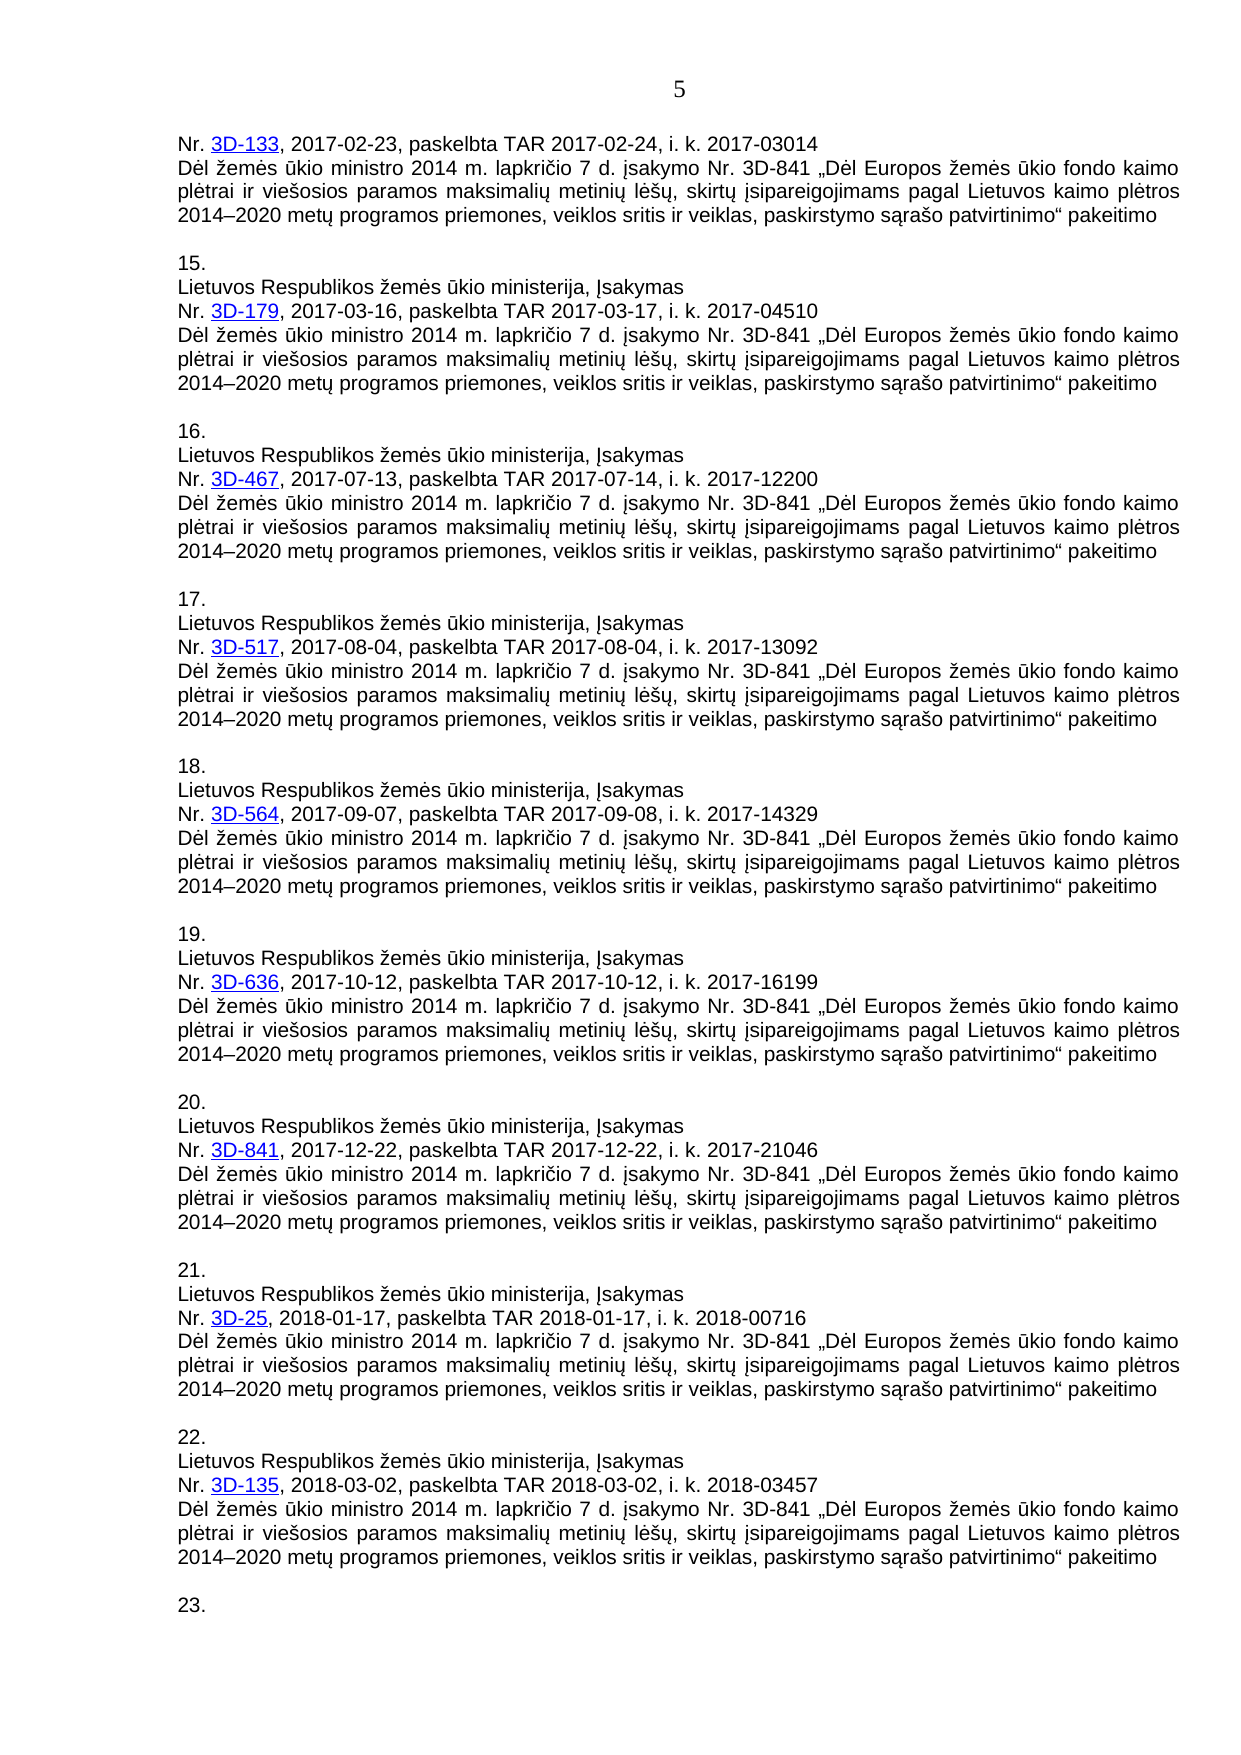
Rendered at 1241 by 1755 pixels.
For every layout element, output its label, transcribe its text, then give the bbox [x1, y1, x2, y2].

text Nr. 3D-179, 2017-03-16, paskelbta TAR 2017-03-17, i. k. 2017-04510 [177, 299, 1181, 323]
text Nr. 3D-133, 2017-02-23, paskelbta TAR 2017-02-24, i. k. 2017-03014 [177, 131, 1181, 155]
text Dėl žemės ūkio ministro 2014 m. lapkričio 7 d. įsakymo Nr. 3D-841 „Dėl Europos žemės ūkio fondo kaimo plėtrai ir viešosios paramos maksimalių metinių lėšų, skirtų įsipareigojimams pagal Lietuvos kaimo plėtros 2014–2020 metų programos priemones, veiklos sritis ir veiklas, paskirstymo sąrašo patvirtinimo“ pakeitimo [177, 826, 1181, 898]
text Dėl žemės ūkio ministro 2014 m. lapkričio 7 d. įsakymo Nr. 3D-841 „Dėl Europos žemės ūkio fondo kaimo plėtrai ir viešosios paramos maksimalių metinių lėšų, skirtų įsipareigojimams pagal Lietuvos kaimo plėtros 2014–2020 metų programos priemones, veiklos sritis ir veiklas, paskirstymo sąrašo patvirtinimo“ pakeitimo [177, 491, 1181, 563]
text 23. [177, 1593, 1181, 1617]
text 19. [177, 922, 1181, 946]
text Lietuvos Respublikos žemės ūkio ministerija, Įsakymas [177, 1114, 1181, 1138]
text Lietuvos Respublikos žemės ūkio ministerija, Įsakymas [177, 443, 1181, 467]
text Dėl žemės ūkio ministro 2014 m. lapkričio 7 d. įsakymo Nr. 3D-841 „Dėl Europos žemės ūkio fondo kaimo plėtrai ir viešosios paramos maksimalių metinių lėšų, skirtų įsipareigojimams pagal Lietuvos kaimo plėtros 2014–2020 metų programos priemones, veiklos sritis ir veiklas, paskirstymo sąrašo patvirtinimo“ pakeitimo [177, 155, 1181, 227]
text Dėl žemės ūkio ministro 2014 m. lapkričio 7 d. įsakymo Nr. 3D-841 „Dėl Europos žemės ūkio fondo kaimo plėtrai ir viešosios paramos maksimalių metinių lėšų, skirtų įsipareigojimams pagal Lietuvos kaimo plėtros 2014–2020 metų programos priemones, veiklos sritis ir veiklas, paskirstymo sąrašo patvirtinimo“ pakeitimo [177, 1497, 1181, 1569]
text Nr. 3D-467, 2017-07-13, paskelbta TAR 2017-07-14, i. k. 2017-12200 [177, 467, 1181, 491]
text Nr. 3D-517, 2017-08-04, paskelbta TAR 2017-08-04, i. k. 2017-13092 [177, 634, 1181, 658]
text Lietuvos Respublikos žemės ūkio ministerija, Įsakymas [177, 275, 1181, 299]
text Lietuvos Respublikos žemės ūkio ministerija, Įsakymas [177, 946, 1181, 970]
text 15. [177, 251, 1181, 275]
text 22. [177, 1425, 1181, 1449]
text Dėl žemės ūkio ministro 2014 m. lapkričio 7 d. įsakymo Nr. 3D-841 „Dėl Europos žemės ūkio fondo kaimo plėtrai ir viešosios paramos maksimalių metinių lėšų, skirtų įsipareigojimams pagal Lietuvos kaimo plėtros 2014–2020 metų programos priemones, veiklos sritis ir veiklas, paskirstymo sąrašo patvirtinimo“ pakeitimo [177, 1162, 1181, 1233]
text Nr. 3D-841, 2017-12-22, paskelbta TAR 2017-12-22, i. k. 2017-21046 [177, 1138, 1181, 1162]
text Lietuvos Respublikos žemės ūkio ministerija, Įsakymas [177, 778, 1181, 802]
text Lietuvos Respublikos žemės ūkio ministerija, Įsakymas [177, 611, 1181, 634]
text Dėl žemės ūkio ministro 2014 m. lapkričio 7 d. įsakymo Nr. 3D-841 „Dėl Europos žemės ūkio fondo kaimo plėtrai ir viešosios paramos maksimalių metinių lėšų, skirtų įsipareigojimams pagal Lietuvos kaimo plėtros 2014–2020 metų programos priemones, veiklos sritis ir veiklas, paskirstymo sąrašo patvirtinimo“ pakeitimo [177, 994, 1181, 1066]
text 16. [177, 419, 1181, 443]
text Nr. 3D-135, 2018-03-02, paskelbta TAR 2018-03-02, i. k. 2018-03457 [177, 1473, 1181, 1497]
text 17. [177, 587, 1181, 611]
text 21. [177, 1257, 1181, 1281]
text Lietuvos Respublikos žemės ūkio ministerija, Įsakymas [177, 1449, 1181, 1473]
text 20. [177, 1090, 1181, 1114]
text Dėl žemės ūkio ministro 2014 m. lapkričio 7 d. įsakymo Nr. 3D-841 „Dėl Europos žemės ūkio fondo kaimo plėtrai ir viešosios paramos maksimalių metinių lėšų, skirtų įsipareigojimams pagal Lietuvos kaimo plėtros 2014–2020 metų programos priemones, veiklos sritis ir veiklas, paskirstymo sąrašo patvirtinimo“ pakeitimo [177, 658, 1181, 730]
text Dėl žemės ūkio ministro 2014 m. lapkričio 7 d. įsakymo Nr. 3D-841 „Dėl Europos žemės ūkio fondo kaimo plėtrai ir viešosios paramos maksimalių metinių lėšų, skirtų įsipareigojimams pagal Lietuvos kaimo plėtros 2014–2020 metų programos priemones, veiklos sritis ir veiklas, paskirstymo sąrašo patvirtinimo“ pakeitimo [177, 1329, 1181, 1401]
text Nr. 3D-564, 2017-09-07, paskelbta TAR 2017-09-08, i. k. 2017-14329 [177, 802, 1181, 826]
text Nr. 3D-636, 2017-10-12, paskelbta TAR 2017-10-12, i. k. 2017-16199 [177, 970, 1181, 994]
text 18. [177, 754, 1181, 778]
text Lietuvos Respublikos žemės ūkio ministerija, Įsakymas [177, 1281, 1181, 1305]
text Dėl žemės ūkio ministro 2014 m. lapkričio 7 d. įsakymo Nr. 3D-841 „Dėl Europos žemės ūkio fondo kaimo plėtrai ir viešosios paramos maksimalių metinių lėšų, skirtų įsipareigojimams pagal Lietuvos kaimo plėtros 2014–2020 metų programos priemones, veiklos sritis ir veiklas, paskirstymo sąrašo patvirtinimo“ pakeitimo [177, 323, 1181, 395]
text Nr. 3D-25, 2018-01-17, paskelbta TAR 2018-01-17, i. k. 2018-00716 [177, 1305, 1181, 1329]
